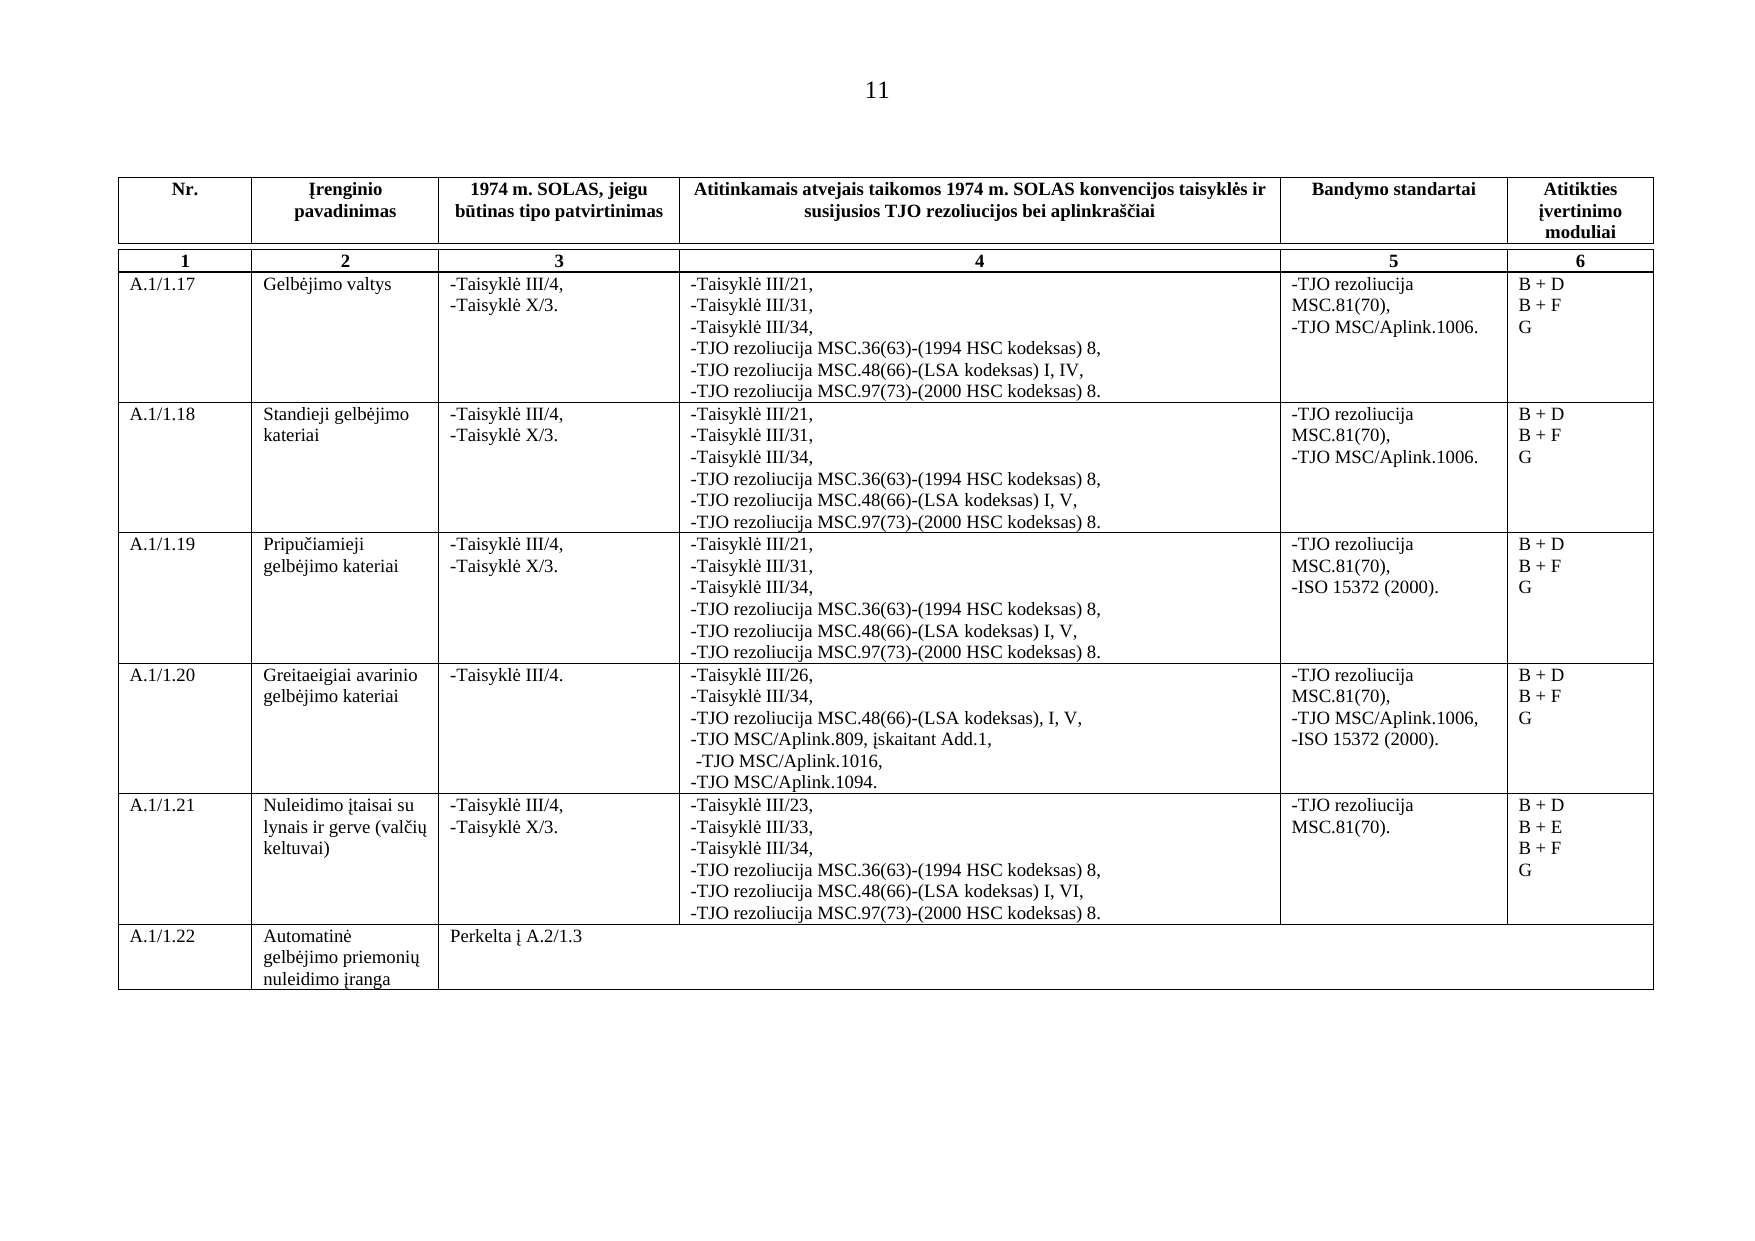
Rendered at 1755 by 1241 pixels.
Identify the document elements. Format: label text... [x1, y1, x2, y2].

table_cell -Taisyklė III/21, -Taisyklė III/31, -Taisyklė III/34, -TJO rezoliucija MSC.36(63)-(1994 HSC kodeksas) 8, -TJO rezoliucija MSC.48(66)-(LSA kodeksas) I, V, -TJO rezoliucija MSC.97(73)-(2000 HSC kodeksas) 8. [680, 403, 1280, 532]
table_cell 4 [680, 250, 1280, 271]
table_cell -Taisyklė III/26, -Taisyklė III/34, -TJO rezoliucija MSC.48(66)-(LSA kodeksas), I, V, -TJO MSC/Aplink.809, įskaitant Add.1, -TJO MSC/Aplink.1016, -TJO MSC/Aplink.1094. [680, 664, 1280, 793]
table_cell A.1/1.21 [119, 794, 251, 923]
table_cell [679, 244, 1280, 249]
table_cell B + D B + F G [1508, 664, 1653, 793]
table_cell Gelbėjimo valtys [252, 273, 438, 402]
table_cell A.1/1.17 [119, 273, 251, 402]
table_cell Standieji gelbėjimo kateriai [252, 403, 438, 532]
table_cell Perkelta į A.2/1.3 [439, 925, 1653, 989]
table_cell 5 [1281, 250, 1507, 271]
table_cell A.1/1.19 [119, 533, 251, 663]
table_cell [1507, 244, 1653, 249]
table_cell -Taisyklė III/4, -Taisyklė X/3. [439, 403, 679, 532]
table_cell -Taisyklė III/4. [439, 664, 679, 793]
table_cell 6 [1508, 250, 1653, 271]
table_cell -TJO rezoliucija MSC.81(70), -TJO MSC/Aplink.1006. [1281, 273, 1507, 402]
table_cell B + D B + F G [1508, 273, 1653, 402]
table_cell -Taisyklė III/4, -Taisyklė X/3. [439, 273, 679, 402]
table_cell 1 [119, 250, 251, 271]
table_cell -TJO rezoliucija MSC.81(70). [1281, 794, 1507, 923]
table_cell Pripučiamieji gelbėjimo kateriai [252, 533, 438, 663]
table_cell A.1/1.20 [119, 664, 251, 793]
table_cell [252, 244, 439, 249]
table_cell [118, 244, 252, 249]
table_header 1974 m. SOLAS, jeigu būtinas tipo patvirtinimas [439, 178, 679, 243]
table_cell A.1/1.22 [119, 925, 251, 989]
table_cell 3 [439, 250, 679, 271]
table_cell -Taisyklė III/4, -Taisyklė X/3. [439, 794, 679, 923]
table_header Atitikties įvertinimo moduliai [1508, 178, 1653, 243]
table_cell -TJO rezoliucija MSC.81(70), -TJO MSC/Aplink.1006. [1281, 403, 1507, 532]
table_cell -Taisyklė III/4, -Taisyklė X/3. [439, 533, 679, 663]
table_cell -TJO rezoliucija MSC.81(70), -ISO 15372 (2000). [1281, 533, 1507, 663]
table_cell -TJO rezoliucija MSC.81(70), -TJO MSC/Aplink.1006, -ISO 15372 (2000). [1281, 664, 1507, 793]
table_cell B + D B + F G [1508, 403, 1653, 532]
table_header Įrenginio pavadinimas [252, 178, 438, 243]
table_cell Automatinė gelbėjimo priemonių nuleidimo įranga [252, 925, 438, 989]
table_header Bandymo standartai [1281, 178, 1507, 243]
table_cell B + D B + E B + F G [1508, 794, 1653, 923]
table_header Nr. [119, 178, 251, 243]
table_cell Nuleidimo įtaisai su lynais ir gerve (valčių keltuvai) [252, 794, 438, 923]
table_cell -Taisyklė III/21, -Taisyklė III/31, -Taisyklė III/34, -TJO rezoliucija MSC.36(63)-(1994 HSC kodeksas) 8, -TJO rezoliucija MSC.48(66)-(LSA kodeksas) I, V, -TJO rezoliucija MSC.97(73)-(2000 HSC kodeksas) 8. [680, 533, 1280, 663]
table_cell -Taisyklė III/23, -Taisyklė III/33, -Taisyklė III/34, -TJO rezoliucija MSC.36(63)-(1994 HSC kodeksas) 8, -TJO rezoliucija MSC.48(66)-(LSA kodeksas) I, VI, -TJO rezoliucija MSC.97(73)-(2000 HSC kodeksas) 8. [680, 794, 1280, 923]
table_cell B + D B + F G [1508, 533, 1653, 663]
table_cell Greitaeigiai avarinio gelbėjimo kateriai [252, 664, 438, 793]
table_cell A.1/1.18 [119, 403, 251, 532]
table_cell 2 [252, 250, 438, 271]
table_cell [1280, 244, 1507, 249]
table_cell -Taisyklė III/21, -Taisyklė III/31, -Taisyklė III/34, -TJO rezoliucija MSC.36(63)-(1994 HSC kodeksas) 8, -TJO rezoliucija MSC.48(66)-(LSA kodeksas) I, IV, -TJO rezoliucija MSC.97(73)-(2000 HSC kodeksas) 8. [680, 273, 1280, 402]
table_cell [439, 244, 679, 249]
table_header Atitinkamais atvejais taikomos 1974 m. SOLAS konvencijos taisyklės ir susijusios TJO rezoliucijos bei aplinkraščiai [680, 178, 1280, 243]
